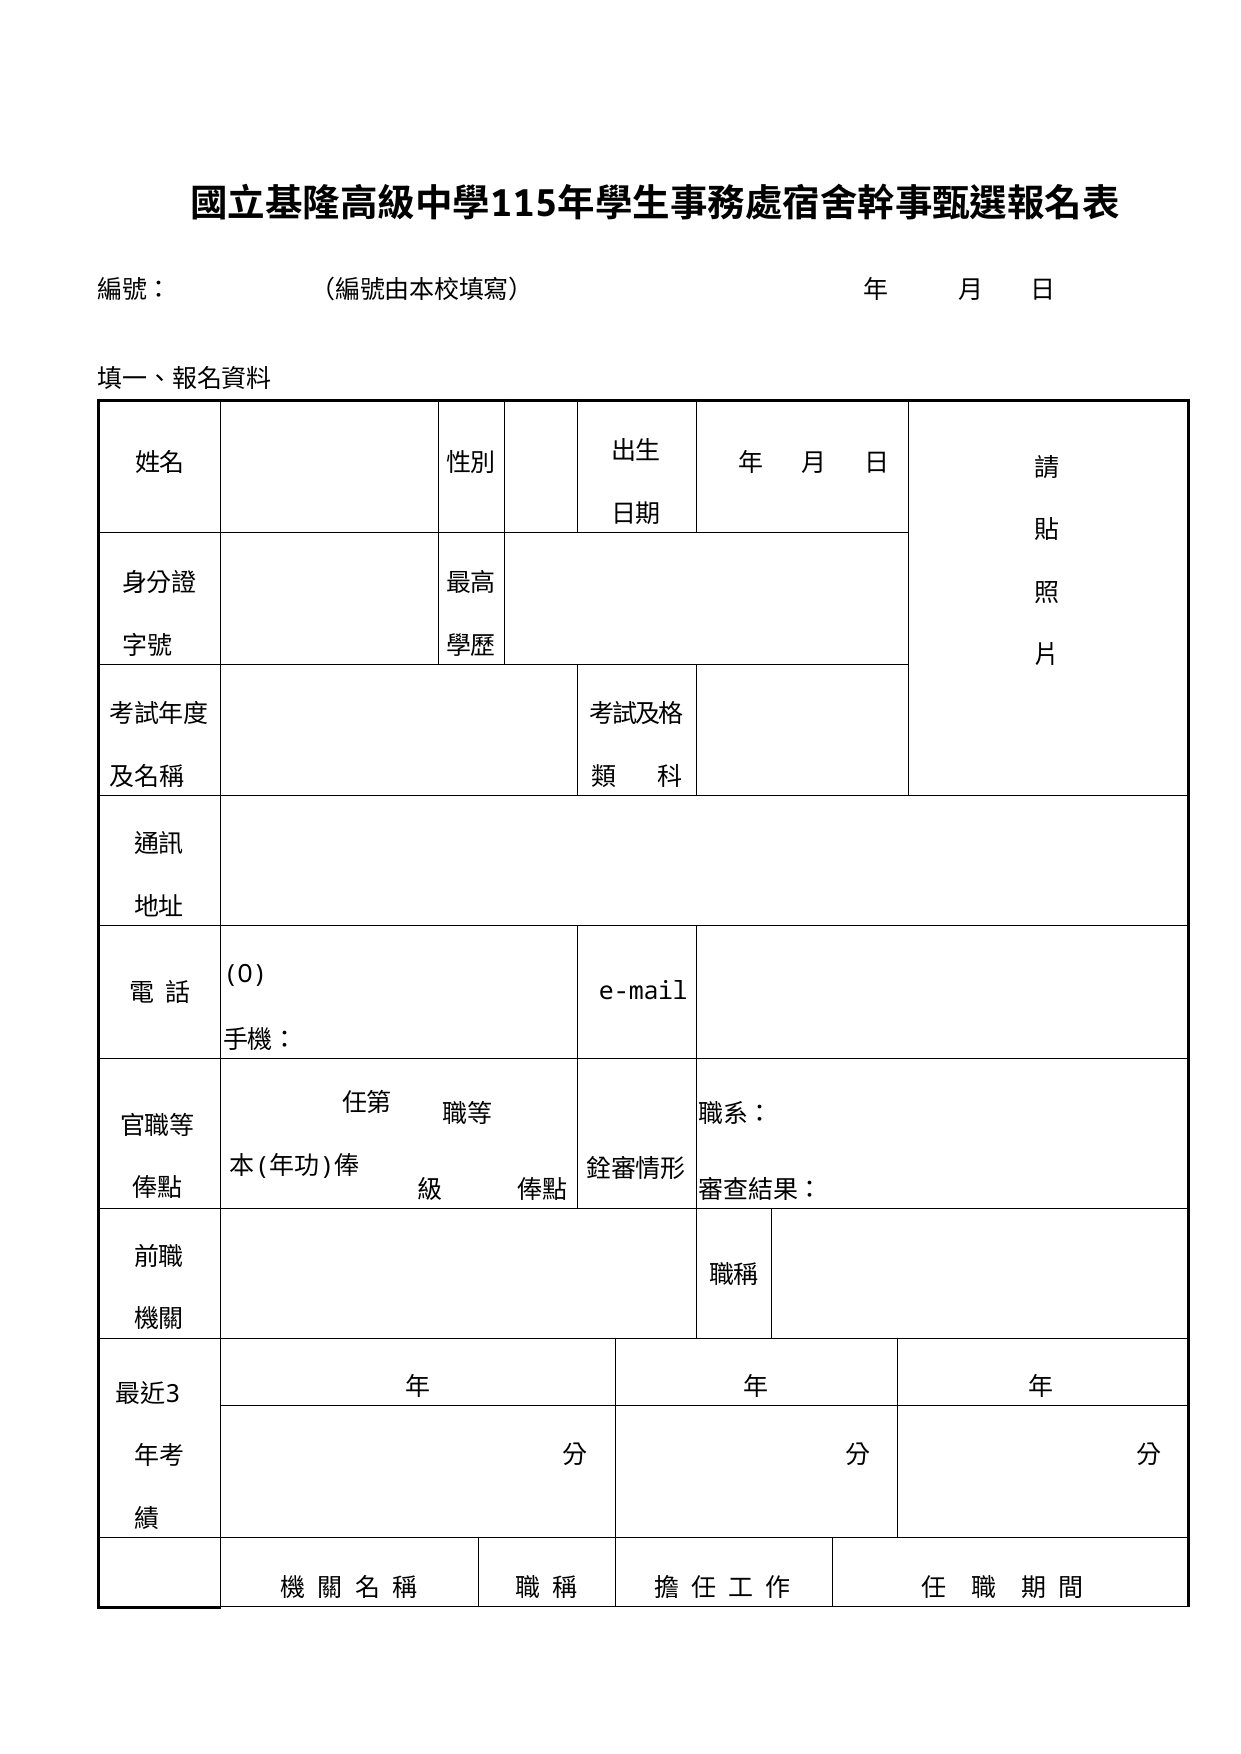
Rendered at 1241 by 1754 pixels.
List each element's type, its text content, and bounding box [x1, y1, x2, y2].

table_cell 銓審情形 [578, 1059, 696, 1208]
table_header 請貼照片 [909, 402, 1187, 795]
subtitle 國立基隆高級中學115年學生事務處宿舍幹事甄選報名表 [158, 158, 1152, 221]
table_cell 考試及格類 科 [578, 665, 696, 795]
table_cell [221, 796, 1187, 925]
table_header [897, 402, 908, 532]
table_header 日 [832, 402, 897, 532]
table_header [221, 402, 438, 532]
text 編號： （編號由本校填寫） 年 月 日 [97, 246, 1066, 308]
table_cell [221, 665, 577, 795]
table_cell 最近3年考績 [100, 1339, 220, 1537]
table_cell 前職機關 [100, 1209, 220, 1338]
table_header [505, 402, 577, 532]
table_cell [772, 1209, 1187, 1338]
table_cell [100, 1538, 220, 1606]
table_cell 通訊地址 [100, 796, 220, 925]
table_cell 年 [616, 1339, 897, 1405]
table_cell 職 稱 [479, 1538, 615, 1606]
table_cell 職等 [443, 1059, 504, 1208]
text 填一、報名資料 [97, 335, 1066, 397]
table_cell 分 [221, 1406, 615, 1537]
table_cell 任第本(年功)俸 [221, 1059, 405, 1208]
table_cell [221, 1209, 696, 1338]
table_header 月 [771, 402, 832, 532]
table_header 姓名 [100, 402, 220, 532]
table_cell (O) 手機： [221, 926, 577, 1058]
table_cell 分 [616, 1406, 897, 1537]
table_cell 職系： 審查結果： [697, 1059, 1187, 1208]
table_cell 級 [405, 1059, 442, 1208]
table_header 出生日期 [578, 402, 696, 532]
table_cell 考試年度及名稱 [100, 665, 220, 795]
table_cell 官職等 俸點 [100, 1059, 220, 1208]
table_cell 機 關 名 稱 [221, 1538, 478, 1606]
table_cell [505, 533, 908, 664]
table_cell 身分證字號 [100, 533, 220, 664]
table_cell 年 [221, 1339, 615, 1405]
table_cell 年 [898, 1339, 1187, 1405]
table_cell 擔 任 工 作 [616, 1538, 832, 1606]
table_cell e-mail [578, 926, 696, 1058]
table_cell 職稱 [697, 1209, 771, 1338]
table_cell [697, 926, 1187, 1058]
table_cell 最高學歷 [439, 533, 504, 664]
table_cell 俸點 [504, 1059, 577, 1208]
table_cell [221, 533, 438, 664]
table_header 性別 [439, 402, 504, 532]
table_cell 任 職 期 間 [833, 1538, 1187, 1606]
table_header 年 [697, 402, 771, 532]
table_cell [697, 665, 908, 795]
table_cell 電 話 [100, 926, 220, 1058]
table_cell 分 [898, 1406, 1187, 1537]
